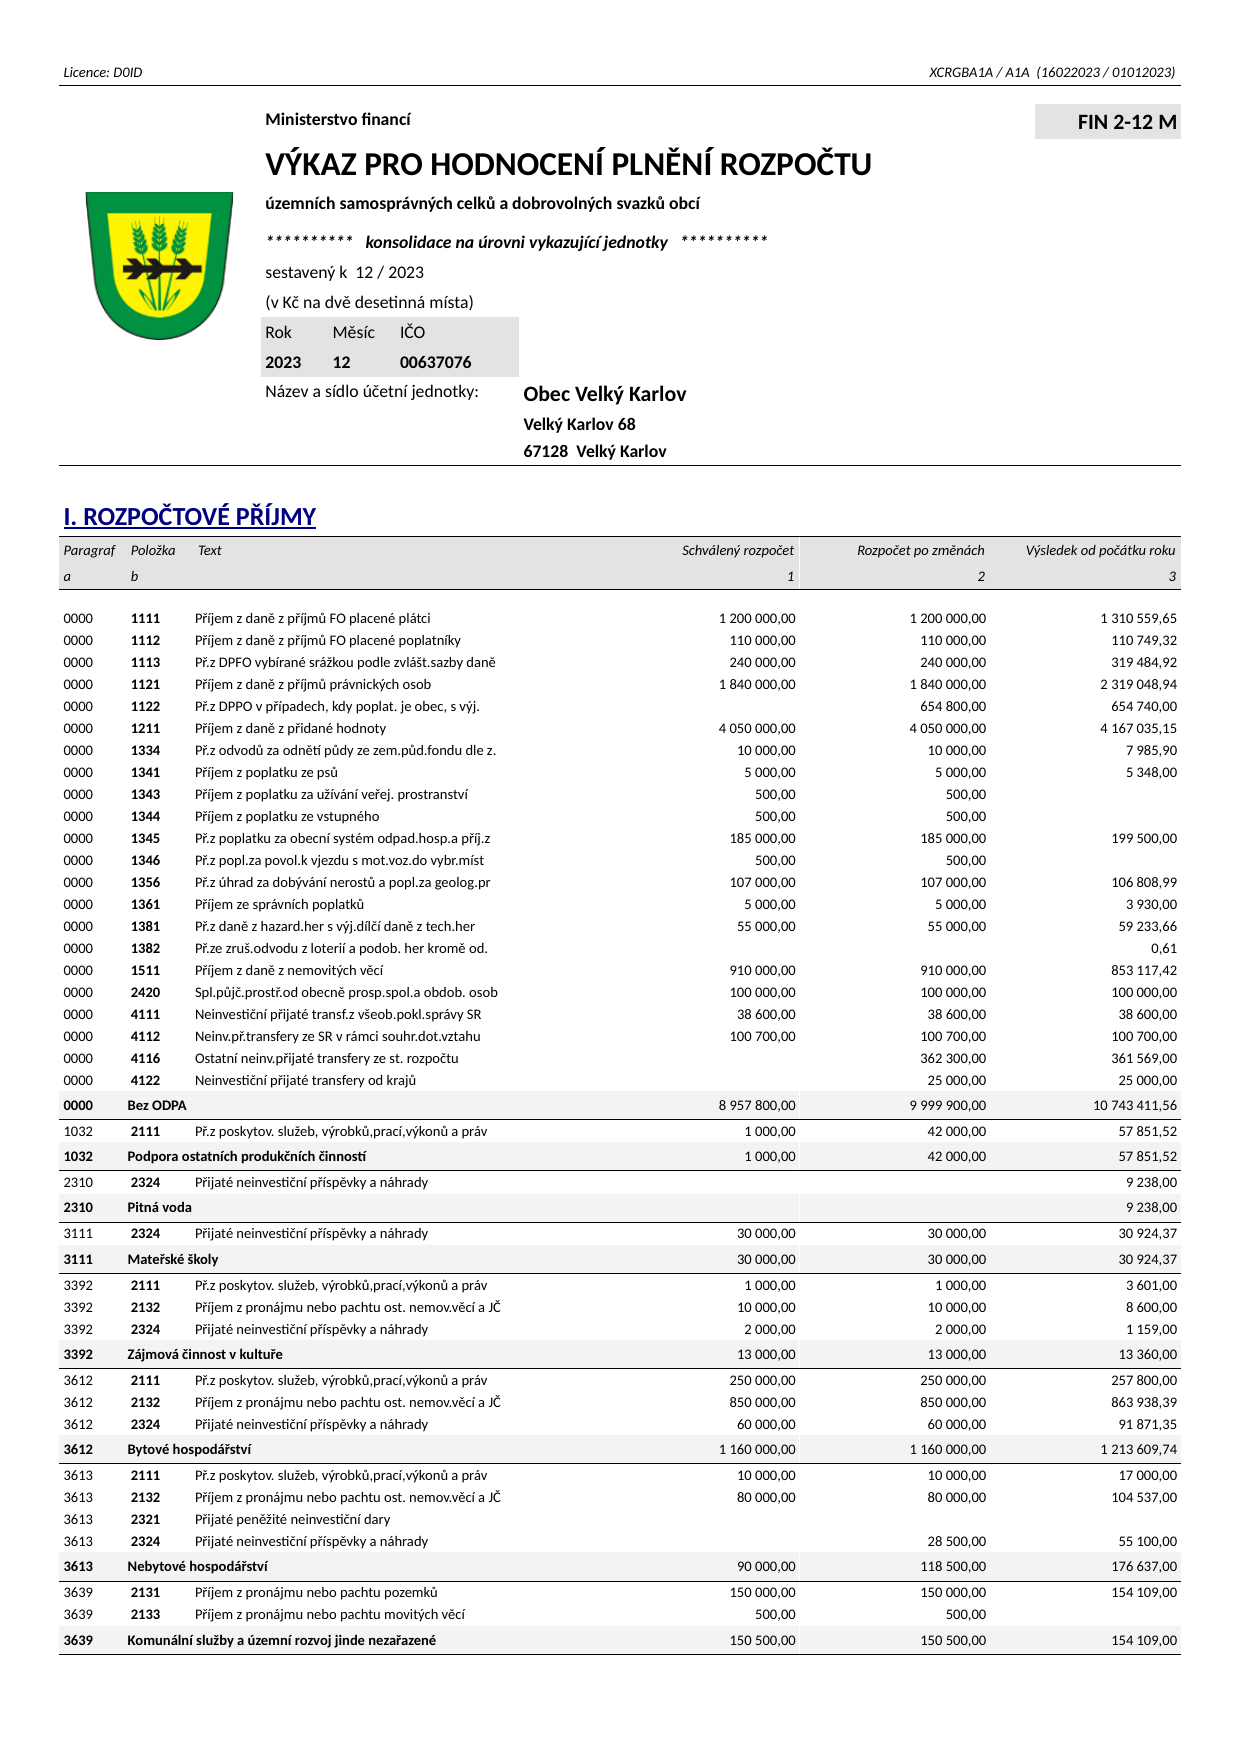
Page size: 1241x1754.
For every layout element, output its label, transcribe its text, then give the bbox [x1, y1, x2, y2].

table_cell 3392 [59, 1296, 126, 1318]
table_cell Přijaté neinvestiční příspěvky a náhrady [194, 1318, 609, 1340]
table_cell 500,00 [609, 805, 799, 827]
table_cell [194, 563, 609, 589]
table_cell 0000 [59, 695, 126, 717]
table_cell 362 300,00 [800, 1047, 990, 1069]
table_cell 500,00 [800, 805, 990, 827]
table_cell [609, 695, 799, 717]
table_cell 30 924,37 [990, 1223, 1181, 1245]
table_cell 80 000,00 [800, 1486, 990, 1508]
table_cell Př.z odvodů za odnětí půdy ze zem.půd.fondu dle z. [194, 739, 609, 761]
table_cell Příjem z daně z nemovitých věcí [194, 959, 609, 981]
table_cell 107 000,00 [609, 871, 799, 893]
table_cell 100 700,00 [800, 1025, 990, 1047]
table_cell 100 000,00 [990, 981, 1181, 1003]
table_cell 150 000,00 [800, 1582, 990, 1603]
table_cell 1 159,00 [990, 1318, 1181, 1340]
table_cell 55 100,00 [990, 1530, 1181, 1552]
table_cell 910 000,00 [800, 959, 990, 981]
table_cell [81, 188, 261, 227]
table_cell Bez ODPA [126, 1091, 609, 1119]
table_cell 1381 [126, 915, 194, 937]
table_cell 850 000,00 [800, 1391, 990, 1413]
table_cell 1382 [126, 937, 194, 959]
table_cell 3613 [59, 1552, 126, 1581]
table_cell 500,00 [800, 783, 990, 805]
table_cell Neinv.př.transfery ze SR v rámci souhr.dot.vztahu [194, 1025, 609, 1047]
table_cell [59, 317, 261, 347]
table_cell Název a sídlo účetní jednotky: [261, 377, 519, 409]
table_cell 0000 [59, 1025, 126, 1047]
table_cell 91 871,35 [990, 1413, 1181, 1435]
table_cell Rozpočet po změnách [800, 537, 990, 563]
table_cell 1 200 000,00 [609, 608, 799, 629]
table_cell Př.z poskytov. služeb, výrobků,prací,výkonů a práv [194, 1120, 609, 1142]
table_cell 9 999 900,00 [800, 1091, 990, 1119]
table_cell 59 233,66 [990, 915, 1181, 937]
table_cell 4 167 035,15 [990, 717, 1181, 739]
table_cell 0000 [59, 915, 126, 937]
table_cell 2324 [126, 1530, 194, 1552]
table_cell [609, 1508, 799, 1530]
table_cell Ostatní neinv.přijaté transfery ze st. rozpočtu [194, 1047, 609, 1069]
table_cell [609, 1171, 799, 1193]
table_cell 3 601,00 [990, 1274, 1181, 1296]
table_cell 42 000,00 [800, 1120, 990, 1142]
table_cell 3613 [59, 1464, 126, 1486]
table_cell 17 000,00 [990, 1464, 1181, 1486]
table_cell 5 000,00 [609, 893, 799, 915]
table_cell 2324 [126, 1413, 194, 1435]
table_cell 0,61 [990, 937, 1181, 959]
table_cell Příjem z poplatku za užívání veřej. prostranství [194, 783, 609, 805]
table_cell b [126, 563, 194, 589]
table_cell 1 000,00 [800, 1274, 990, 1296]
table_cell 0000 [59, 673, 126, 695]
table_cell 9 238,00 [990, 1194, 1181, 1222]
table_cell 2324 [126, 1318, 194, 1340]
table_cell 80 000,00 [609, 1486, 799, 1508]
table_cell 4 050 000,00 [609, 717, 799, 739]
table_cell Příjem z pronájmu nebo pachtu ost. nemov.věcí a JČ [194, 1486, 609, 1508]
table_cell [59, 410, 261, 437]
table_cell [59, 104, 261, 139]
table_cell 2420 [126, 981, 194, 1003]
table_cell 0000 [59, 629, 126, 651]
table_cell 0000 [59, 717, 126, 739]
table_cell [800, 1508, 990, 1530]
table_cell 10 000,00 [609, 1296, 799, 1318]
table_cell 150 500,00 [609, 1626, 799, 1654]
table_cell Neinvestiční přijaté transfery od krajů [194, 1069, 609, 1091]
table_cell 106 808,99 [990, 871, 1181, 893]
table_cell 10 743 411,56 [990, 1091, 1181, 1119]
table_cell 0000 [59, 783, 126, 805]
table_cell [990, 805, 1181, 827]
table_cell 2310 [59, 1194, 126, 1222]
table_cell Př.z DPFO vybírané srážkou podle zvlášt.sazby daně [194, 651, 609, 673]
table_cell 0000 [59, 849, 126, 871]
table_cell Zájmová činnost v kultuře [126, 1340, 609, 1368]
table_cell 1 000,00 [609, 1142, 799, 1170]
table_cell 1 840 000,00 [800, 673, 990, 695]
table_cell 100 700,00 [609, 1025, 799, 1047]
table_cell 0000 [59, 871, 126, 893]
table_cell 38 600,00 [609, 1003, 799, 1025]
table_cell 3613 [59, 1486, 126, 1508]
table_cell 1111 [126, 608, 194, 629]
table_cell [234, 287, 261, 317]
table_cell 1344 [126, 805, 194, 827]
table_cell [59, 86, 1181, 104]
table_cell Mateřské školy [126, 1245, 609, 1273]
table_cell 2111 [126, 1274, 194, 1296]
table_cell 25 000,00 [800, 1069, 990, 1091]
table_cell 38 600,00 [990, 1003, 1181, 1025]
table_cell [519, 347, 1181, 377]
table_cell 1 310 559,65 [990, 608, 1181, 629]
table_cell Příjem z daně z přidané hodnoty [194, 717, 609, 739]
table_cell 110 000,00 [609, 629, 799, 651]
table_cell 1 160 000,00 [800, 1435, 990, 1463]
table_cell 2111 [126, 1369, 194, 1391]
table_cell [59, 590, 1181, 607]
table_cell (v Kč na dvě desetinná místa) [261, 287, 1181, 317]
table_cell Přijaté neinvestiční příspěvky a náhrady [194, 1530, 609, 1552]
table_cell 55 000,00 [800, 915, 990, 937]
table_cell [59, 287, 85, 317]
table_cell Př.z poskytov. služeb, výrobků,prací,výkonů a práv [194, 1464, 609, 1486]
table_cell Příjem z pronájmu nebo pachtu ost. nemov.věcí a JČ [194, 1296, 609, 1318]
table_cell [990, 849, 1181, 871]
table_cell 1361 [126, 893, 194, 915]
table_cell 2 000,00 [609, 1318, 799, 1340]
table_cell 8 957 800,00 [609, 1091, 799, 1119]
table_cell 1 160 000,00 [609, 1435, 799, 1463]
table_cell 0000 [59, 959, 126, 981]
table_cell Ministerstvo financí [261, 104, 1035, 139]
table_cell 104 537,00 [990, 1486, 1181, 1508]
table_cell 185 000,00 [609, 827, 799, 849]
table_cell [609, 1194, 799, 1222]
table_cell Komunální služby a územní rozvoj jinde nezařazené [126, 1626, 609, 1654]
table_cell 0000 [59, 608, 126, 629]
table_cell 110 000,00 [800, 629, 990, 651]
table_cell 2132 [126, 1391, 194, 1413]
table_cell 185 000,00 [800, 827, 990, 849]
table_cell 3612 [59, 1435, 126, 1463]
table_cell 3 [990, 563, 1181, 589]
table_cell 4112 [126, 1025, 194, 1047]
table_cell 1 000,00 [609, 1274, 799, 1296]
table_cell 1334 [126, 739, 194, 761]
table_cell 1 213 609,74 [990, 1435, 1181, 1463]
table_cell 5 000,00 [609, 761, 799, 783]
table_cell 0000 [59, 651, 126, 673]
table_cell 2023 [261, 347, 328, 377]
table_cell 4116 [126, 1047, 194, 1069]
table_cell [59, 139, 261, 188]
table_cell 3639 [59, 1604, 126, 1626]
table_cell Př.z DPPO v případech, kdy poplat. je obec, s výj. [194, 695, 609, 717]
table_cell 1112 [126, 629, 194, 651]
table_cell Přijaté neinvestiční příspěvky a náhrady [194, 1223, 609, 1245]
table_cell 3 930,00 [990, 893, 1181, 915]
table_cell 0000 [59, 827, 126, 849]
table_cell Výsledek od počátku roku [990, 537, 1181, 563]
table_cell Velký Karlov 68 [519, 410, 1181, 437]
table_cell 0000 [59, 1047, 126, 1069]
table_cell 2324 [126, 1171, 194, 1193]
table_cell 0000 [59, 893, 126, 915]
table_cell Přijaté neinvestiční příspěvky a náhrady [194, 1171, 609, 1193]
table_cell 0000 [59, 937, 126, 959]
table_cell 0000 [59, 805, 126, 827]
table_cell 2111 [126, 1464, 194, 1486]
table_cell Př.z úhrad za dobývání nerostů a popl.za geolog.pr [194, 871, 609, 893]
table_cell 150 000,00 [609, 1582, 799, 1603]
table_cell Schválený rozpočet [609, 537, 799, 563]
table_cell [59, 227, 85, 257]
table_cell 500,00 [800, 1604, 990, 1626]
table_cell Příjem z pronájmu nebo pachtu movitých věcí [194, 1604, 609, 1626]
table_cell 0000 [59, 761, 126, 783]
table_cell 240 000,00 [609, 651, 799, 673]
table_cell 55 000,00 [609, 915, 799, 937]
table_cell Neinvestiční přijaté transf.z všeob.pokl.správy SR [194, 1003, 609, 1025]
table_cell [261, 410, 519, 437]
table_cell 2 319 048,94 [990, 673, 1181, 695]
table_cell 2111 [126, 1120, 194, 1142]
table_cell 60 000,00 [609, 1413, 799, 1435]
table_cell 25 000,00 [990, 1069, 1181, 1091]
table_cell 4111 [126, 1003, 194, 1025]
table_cell 100 700,00 [990, 1025, 1181, 1047]
table_cell 240 000,00 [800, 651, 990, 673]
table_cell Paragraf [59, 537, 126, 563]
table_cell 2324 [126, 1223, 194, 1245]
table_cell [800, 1194, 990, 1222]
table_cell 9 238,00 [990, 1171, 1181, 1193]
table_cell 10 000,00 [609, 739, 799, 761]
table_cell 1211 [126, 717, 194, 739]
table_cell Př.ze zruš.odvodu z loterií a podob. her kromě od. [194, 937, 609, 959]
table_cell Příjem z daně z příjmů FO placené plátci [194, 608, 609, 629]
table_cell 500,00 [609, 849, 799, 871]
table_cell 0000 [59, 981, 126, 1003]
table_cell Podpora ostatních produkčních činností [126, 1142, 609, 1170]
table_cell územních samosprávných celků a dobrovolných svazků obcí [261, 188, 1181, 227]
table_cell sestavený k 12 / 2023 [261, 257, 1181, 287]
table_cell 500,00 [609, 1604, 799, 1626]
table_cell 90 000,00 [609, 1552, 799, 1581]
table_cell IČO [396, 317, 519, 347]
table_cell 853 117,42 [990, 959, 1181, 981]
table_cell Nebytové hospodářství [126, 1552, 609, 1581]
table_cell Příjem z pronájmu nebo pachtu pozemků [194, 1582, 609, 1603]
table_cell Příjem z pronájmu nebo pachtu ost. nemov.věcí a JČ [194, 1391, 609, 1413]
table_cell 13 360,00 [990, 1340, 1181, 1368]
table_cell 1032 [59, 1142, 126, 1170]
table_cell 10 000,00 [800, 1464, 990, 1486]
table_cell 2132 [126, 1296, 194, 1318]
table_cell Přijaté peněžité neinvestiční dary [194, 1508, 609, 1530]
table_cell 12 [328, 347, 396, 377]
table_cell [234, 257, 261, 287]
table_cell 13 000,00 [800, 1340, 990, 1368]
table_cell 154 109,00 [990, 1626, 1181, 1654]
table_cell 250 000,00 [800, 1369, 990, 1391]
table_cell 3392 [59, 1318, 126, 1340]
table_header XCRGBA1A / A1A (16022023 / 01012023) [261, 59, 1181, 85]
table_cell 57 851,52 [990, 1120, 1181, 1142]
table_cell Pitná voda [126, 1194, 609, 1222]
table_cell 7 985,90 [990, 739, 1181, 761]
table_cell 500,00 [800, 849, 990, 871]
table_cell [609, 937, 799, 959]
table_cell Měsíc [328, 317, 396, 347]
table_cell 0000 [59, 1091, 126, 1119]
table_cell Bytové hospodářství [126, 1435, 609, 1463]
table_cell I. ROZPOČTOVÉ PŘÍJMY [59, 496, 1181, 536]
table_cell Př.z poplatku za obecní systém odpad.hosp.a příj.z [194, 827, 609, 849]
table_cell [519, 317, 1181, 347]
table_cell [990, 1508, 1181, 1530]
table_cell 2310 [59, 1171, 126, 1193]
table_cell 30 000,00 [800, 1245, 990, 1273]
table_cell a [59, 563, 126, 589]
table_cell 107 000,00 [800, 871, 990, 893]
table_cell 5 000,00 [800, 761, 990, 783]
table_cell 2 [800, 563, 990, 589]
table_cell 67128 Velký Karlov [519, 438, 1181, 465]
table_cell 654 740,00 [990, 695, 1181, 717]
table_cell 910 000,00 [609, 959, 799, 981]
table_cell 0000 [59, 739, 126, 761]
table_cell [990, 1604, 1181, 1626]
table_cell 1 200 000,00 [800, 608, 990, 629]
table_cell 3612 [59, 1369, 126, 1391]
table_cell 1122 [126, 695, 194, 717]
table_cell 1 840 000,00 [609, 673, 799, 695]
table_cell 150 500,00 [800, 1626, 990, 1654]
table_cell Příjem z daně z příjmů FO placené poplatníky [194, 629, 609, 651]
table_cell 154 109,00 [990, 1582, 1181, 1603]
table_cell 2133 [126, 1604, 194, 1626]
table_cell 361 569,00 [990, 1047, 1181, 1069]
table_cell 5 000,00 [800, 893, 990, 915]
table_cell Obec Velký Karlov [519, 377, 1181, 409]
table_cell VÝKAZ PRO HODNOCENÍ PLNĚNÍ ROZPOČTU [261, 139, 1181, 188]
table_cell 30 000,00 [609, 1245, 799, 1273]
table_cell 30 000,00 [800, 1223, 990, 1245]
table_cell [59, 188, 81, 227]
table_cell [261, 438, 519, 465]
table_cell 1121 [126, 673, 194, 695]
table_cell 3639 [59, 1582, 126, 1603]
table_cell 3392 [59, 1274, 126, 1296]
table_cell 250 000,00 [609, 1369, 799, 1391]
table_cell 2132 [126, 1486, 194, 1508]
table_cell 0000 [59, 1069, 126, 1091]
table_cell [609, 1069, 799, 1091]
table_cell 850 000,00 [609, 1391, 799, 1413]
table_cell 57 851,52 [990, 1142, 1181, 1170]
table_cell 1356 [126, 871, 194, 893]
table_cell 4 050 000,00 [800, 717, 990, 739]
table_cell Příjem z daně z příjmů právnických osob [194, 673, 609, 695]
table_cell 257 800,00 [990, 1369, 1181, 1391]
table_cell Příjem z poplatku ze psů [194, 761, 609, 783]
table_cell Text [194, 537, 609, 563]
table_cell 0000 [59, 1003, 126, 1025]
table_cell 500,00 [609, 783, 799, 805]
table_cell 2 000,00 [800, 1318, 990, 1340]
table_cell 42 000,00 [800, 1142, 990, 1170]
table_cell 2321 [126, 1508, 194, 1530]
table_cell Příjem z poplatku ze vstupného [194, 805, 609, 827]
table_cell 10 000,00 [800, 739, 990, 761]
table_cell [800, 937, 990, 959]
table_cell [59, 438, 261, 465]
table_cell 1 [609, 563, 799, 589]
table_cell 1341 [126, 761, 194, 783]
table_cell 863 938,39 [990, 1391, 1181, 1413]
table_cell [609, 1530, 799, 1552]
table_cell 1343 [126, 783, 194, 805]
table_cell 3392 [59, 1340, 126, 1368]
table_cell 10 000,00 [800, 1296, 990, 1318]
table_cell 1032 [59, 1120, 126, 1142]
table_cell 2131 [126, 1582, 194, 1603]
table_cell 3613 [59, 1530, 126, 1552]
table_cell Př.z daně z hazard.her s výj.dílčí daně z tech.her [194, 915, 609, 937]
table_cell [234, 227, 261, 257]
table_cell Př.z poskytov. služeb, výrobků,prací,výkonů a práv [194, 1369, 609, 1391]
table_cell 13 000,00 [609, 1340, 799, 1368]
table_cell 3111 [59, 1223, 126, 1245]
table_cell 110 749,32 [990, 629, 1181, 651]
table_cell Př.z popl.za povol.k vjezdu s mot.voz.do vybr.míst [194, 849, 609, 871]
table_cell 100 000,00 [609, 981, 799, 1003]
table_cell 10 000,00 [609, 1464, 799, 1486]
table_cell Položka [126, 537, 194, 563]
table_cell [59, 347, 261, 377]
table_cell FIN 2-12 M [1035, 104, 1181, 139]
table_cell Přijaté neinvestiční příspěvky a náhrady [194, 1413, 609, 1435]
table_cell Rok [261, 317, 328, 347]
table_cell 654 800,00 [800, 695, 990, 717]
table_cell 1113 [126, 651, 194, 673]
table_cell 5 348,00 [990, 761, 1181, 783]
table_cell Př.z poskytov. služeb, výrobků,prací,výkonů a práv [194, 1274, 609, 1296]
table_cell 8 600,00 [990, 1296, 1181, 1318]
table_cell 38 600,00 [800, 1003, 990, 1025]
table_cell [59, 257, 85, 287]
table_cell 100 000,00 [800, 981, 990, 1003]
table_cell Spl.půjč.prostř.od obecně prosp.spol.a obdob. osob [194, 981, 609, 1003]
table_cell [800, 1171, 990, 1193]
table_cell 30 000,00 [609, 1223, 799, 1245]
table_cell 3639 [59, 1626, 126, 1654]
table_cell 1 000,00 [609, 1120, 799, 1142]
table_cell 3612 [59, 1391, 126, 1413]
table_cell 60 000,00 [800, 1413, 990, 1435]
table_cell 1346 [126, 849, 194, 871]
table_cell ********** konsolidace na úrovni vykazující jednotky ********** [261, 227, 1181, 257]
table_cell 176 637,00 [990, 1552, 1181, 1581]
table_cell 3111 [59, 1245, 126, 1273]
table_cell 1511 [126, 959, 194, 981]
table_cell 3612 [59, 1413, 126, 1435]
table_cell [59, 377, 261, 409]
table_cell 319 484,92 [990, 651, 1181, 673]
table_cell [609, 1047, 799, 1069]
table_cell [990, 783, 1181, 805]
table_cell 28 500,00 [800, 1530, 990, 1552]
table_cell 30 924,37 [990, 1245, 1181, 1273]
table_cell Příjem ze správních poplatků [194, 893, 609, 915]
table_cell [59, 466, 1181, 496]
table_cell 3613 [59, 1508, 126, 1530]
table_header Licence: D0ID [59, 59, 261, 85]
table_cell 199 500,00 [990, 827, 1181, 849]
table_cell 4122 [126, 1069, 194, 1091]
table_cell 00637076 [396, 347, 519, 377]
table_cell 118 500,00 [800, 1552, 990, 1581]
table_cell 1345 [126, 827, 194, 849]
